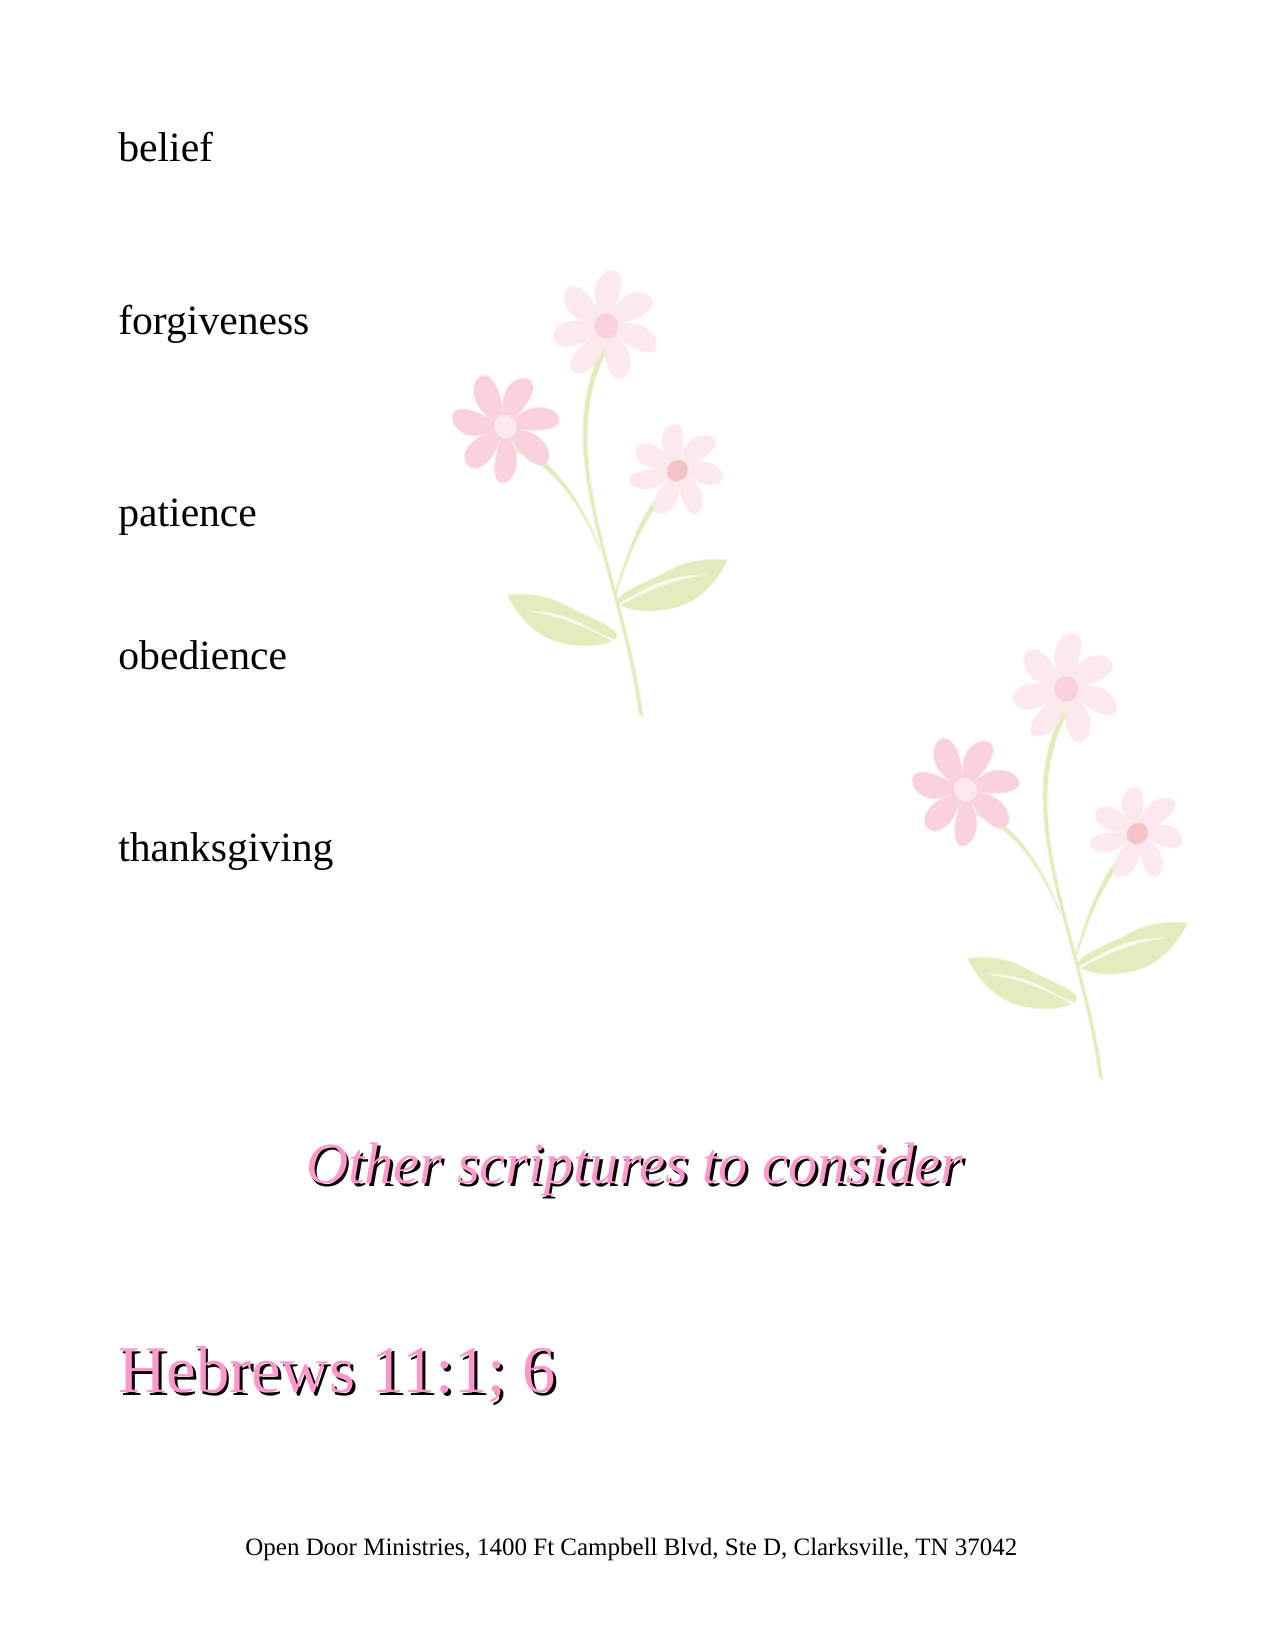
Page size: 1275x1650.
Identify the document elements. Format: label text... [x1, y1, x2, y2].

text forgiveness [118, 295, 452, 343]
text [728, 487, 1157, 535]
text Other scriptures to consider [118, 1129, 1157, 1196]
text Hebrews 11:1; 6 [118, 1330, 1157, 1407]
text thanksgiving [118, 822, 912, 870]
text patience [118, 487, 452, 535]
text obedience [118, 631, 452, 679]
text [728, 631, 1157, 679]
text [728, 295, 1157, 343]
text belief [118, 123, 1157, 171]
